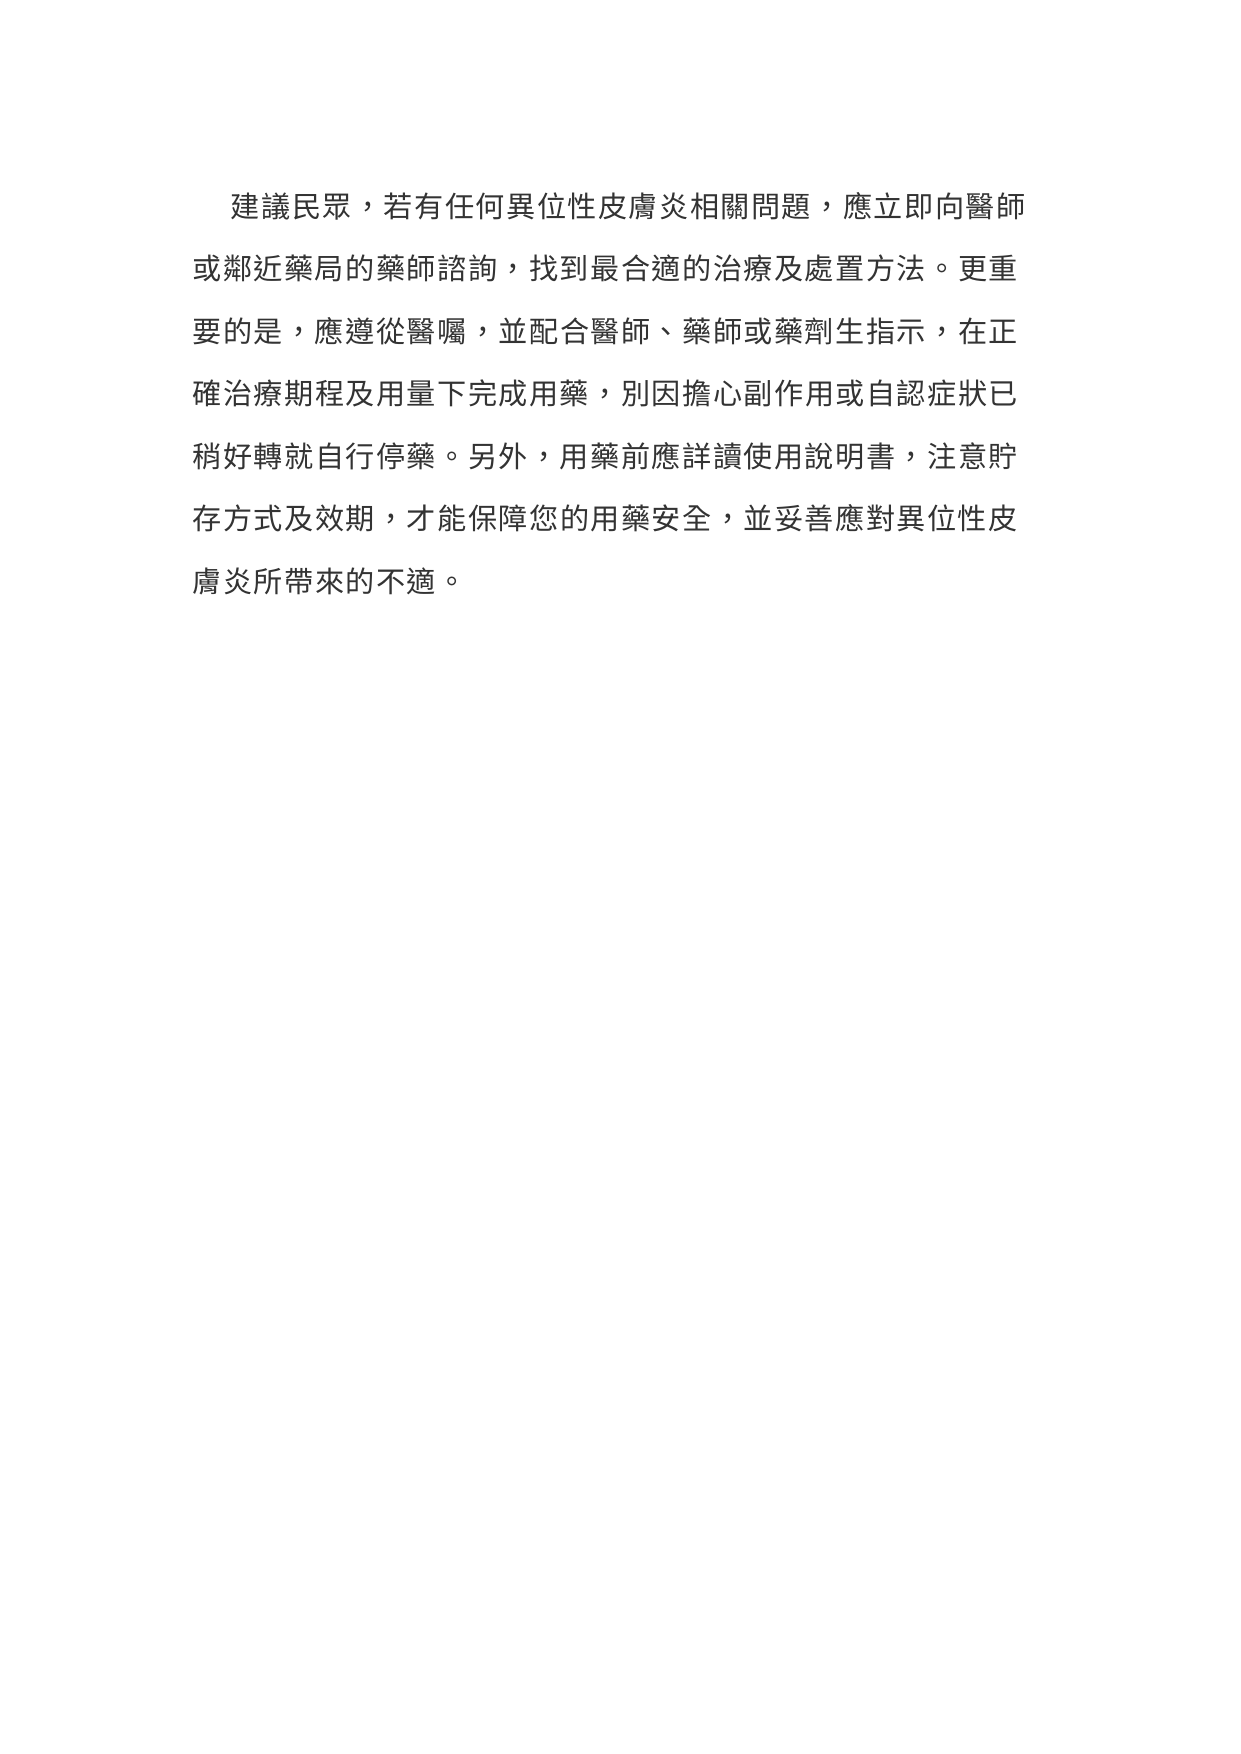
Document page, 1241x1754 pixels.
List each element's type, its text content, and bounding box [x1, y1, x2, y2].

table_cell 建議民眾，若有任何異位性皮膚炎相關問題，應立即向醫師或鄰近藥局的藥師諮詢，找到最合適的治療及處置方法。更重要的是，應遵從醫囑，並配合醫師、藥師或藥劑生指示，在正確治療期程及用量下完成用藥，別因擔心副作用或自認症狀已稍好轉就自行停藥。另外，用藥前應詳讀使用說明書，注意貯存方式及效期，才能保障您的用藥安全，並妥善應對異位性皮膚炎所帶來的不適。 [188, 158, 1053, 605]
